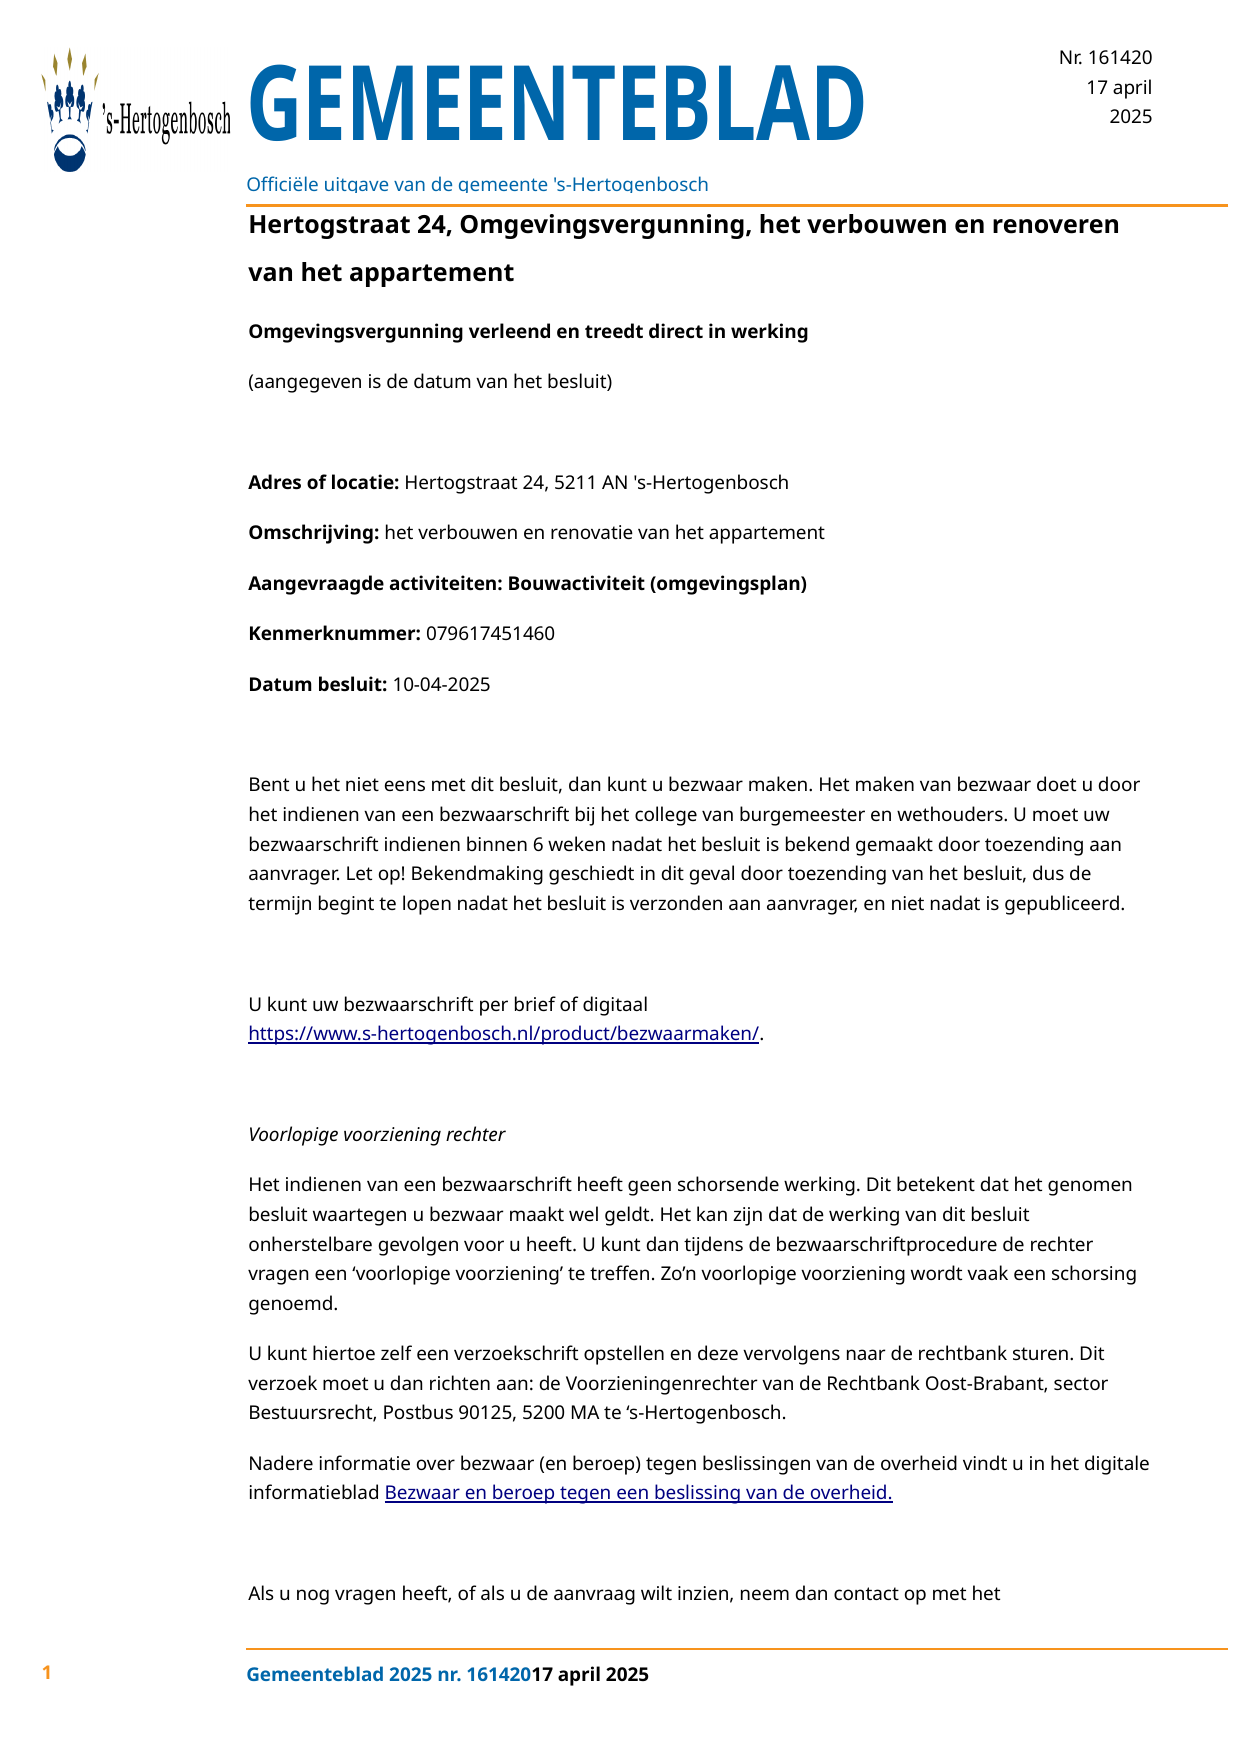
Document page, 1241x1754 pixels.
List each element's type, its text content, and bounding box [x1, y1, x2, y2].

text Het indienen van een bezwaarschrift heeft geen schorsende werking. Dit betekent dat het genomen besluit waartegen u bezwaar maakt wel geldt. Het kan zijn dat de werking van dit besluit onherstelbare gevolgen voor u heeft. U kunt dan tijdens de bezwaarschriftprocedure de rechter vragen een ‘voorlopige voorziening’ te treffen. Zo’n voorlopige voorziening wordt vaak een schorsing genoemd. [248, 1172, 1152, 1316]
text Nadere informatie over bezwaar (en beroep) tegen beslissingen van de overheid vindt u in het digitale informatieblad Bezwaar en beroep tegen een beslissing van de overheid. [248, 1450, 1152, 1505]
text Hertogstraat 24, Omgevingsvergunning, het verbouwen en renoveren van het appartement [248, 207, 1152, 288]
text Omgevingsvergunning verleend en treedt direct in werking [248, 318, 1152, 344]
text Datum besluit: 10-04-2025 [248, 671, 1152, 697]
text Adres of locatie: Hertogstraat 24, 5211 AN 's-Hertogenbosch [248, 469, 1152, 495]
text (aangegeven is de datum van het besluit) [248, 368, 1152, 394]
picture [41, 47, 231, 172]
text Omschrijving: het verbouwen en renovatie van het appartement [248, 519, 1152, 545]
text Voorlopige voorziening rechter [248, 1121, 1152, 1147]
text U kunt hiertoe zelf een verzoekschrift opstellen en deze vervolgens naar de rechtbank sturen. Dit verzoek moet u dan richten aan: de Voorzieningenrechter van de Rechtbank Oost-Brabant, sector Bestuursrecht, Postbus 90125, 5200 MA te ‘s-Hertogenbosch. [248, 1340, 1152, 1425]
text Kenmerknummer: 079617451460 [248, 620, 1152, 646]
text Bent u het niet eens met dit besluit, dan kunt u bezwaar maken. Het maken van bezwaar doet u door het indienen van een bezwaarschrift bij het college van burgemeester en wethouders. U moet uw bezwaarschrift indienen binnen 6 weken nadat het besluit is bekend gemaakt door toezending aan aanvrager. Let op! Bekendmaking geschiedt in dit geval door toezending van het besluit, dus de termijn begint te lopen nadat het besluit is verzonden aan aanvrager, en niet nadat is gepubliceerd. [248, 772, 1152, 916]
text Aangevraagde activiteiten: Bouwactiviteit (omgevingsplan) [248, 570, 1152, 596]
text U kunt uw bezwaarschrift per brief of digitaal https://www.s-hertogenbosch.nl/product/bezwaarmaken/. [248, 991, 1152, 1046]
text Als u nog vragen heeft, of als u de aanvraag wilt inzien, neem dan contact op met het [248, 1580, 1152, 1606]
